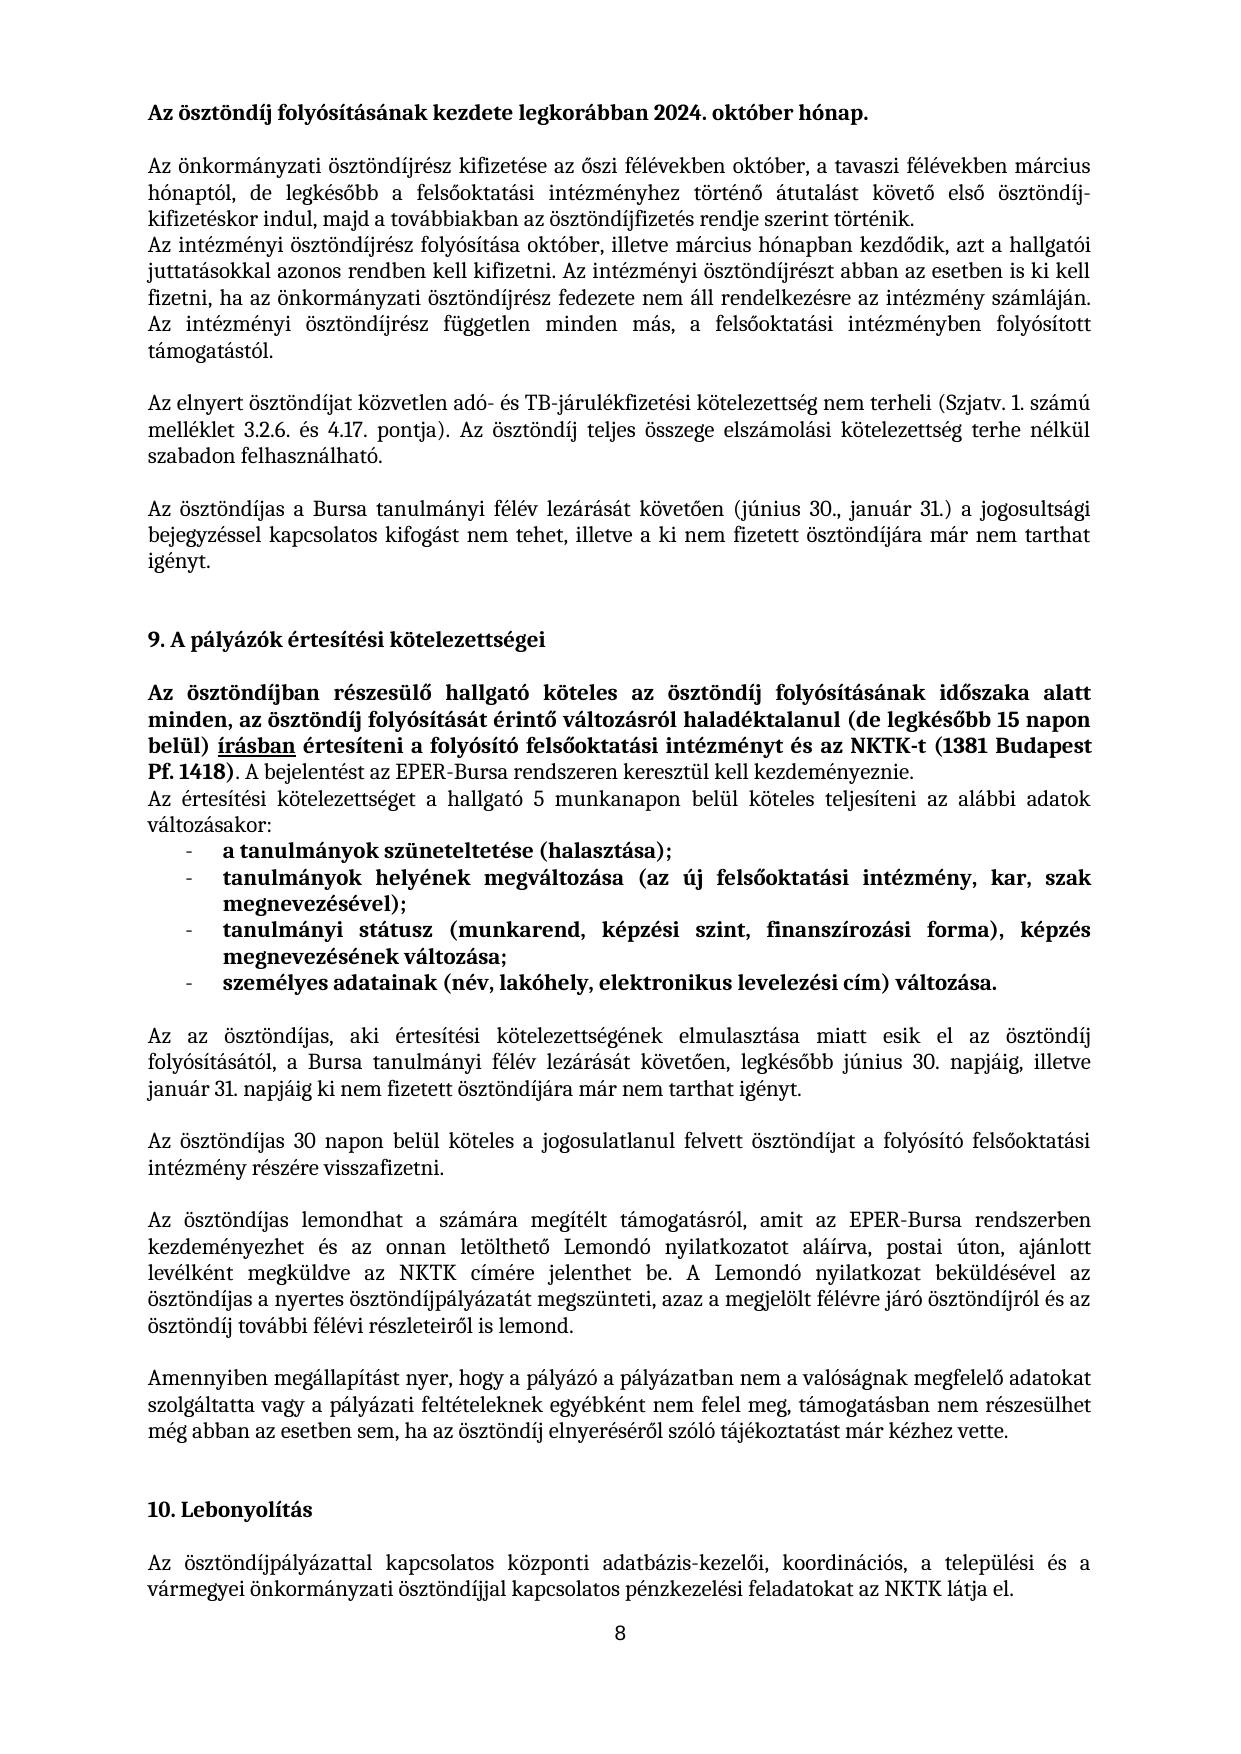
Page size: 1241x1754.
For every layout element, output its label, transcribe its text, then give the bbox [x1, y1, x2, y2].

text Az intézményi ösztöndíjrész folyósítása október, illetve március hónapban kezdődik, azt a hallgatói juttatásokkal azonos rendben kell kifizetni. Az intézményi ösztöndíjrészt abban az esetben is ki kell fizetni, ha az önkormányzati ösztöndíjrész fedezete nem áll rendelkezésre az intézmény számláján. Az intézményi ösztöndíjrész független minden más, a felsőoktatási intézményben folyósított támogatástól. [148, 232, 1092, 364]
text Az értesítési kötelezettséget a hallgató 5 munkanapon belül köteles teljesíteni az alábbi adatok változásakor: [148, 785, 1092, 838]
text Az ösztöndíj folyósításának kezdete legkorábban 2024. október hónap. [148, 100, 1092, 127]
list tanulmányi státusz (munkarend, képzési szint, finanszírozási forma), képzés megnevezésének változása; [185, 917, 1092, 970]
text Az ösztöndíjas 30 napon belül köteles a jogosulatlanul felvett ösztöndíjat a folyósító felsőoktatási intézmény részére visszafizetni. [148, 1128, 1092, 1181]
text Az ösztöndíjas lemondhat a számára megítélt támogatásról, amit az EPER-Bursa rendszerben kezdeményezhet és az onnan letölthető Lemondó nyilatkozatot aláírva, postai úton, ajánlott levélként megküldve az NKTK címére jelenthet be. A Lemondó nyilatkozat beküldésével az ösztöndíjas a nyertes ösztöndíjpályázatát megszünteti, azaz a megjelölt félévre járó ösztöndíjról és az ösztöndíj további félévi részleteiről is lemond. [148, 1207, 1092, 1339]
text Az az ösztöndíjas, aki értesítési kötelezettségének elmulasztása miatt esik el az ösztöndíj folyósításától, a Bursa tanulmányi félév lezárását követően, legkésőbb június 30. napjáig, illetve január 31. napjáig ki nem fizetett ösztöndíjára már nem tarthat igényt. [148, 1023, 1092, 1102]
text Az ösztöndíjban részesülő hallgató köteles az ösztöndíj folyósításának időszaka alatt minden, az ösztöndíj folyósítását érintő változásról haladéktalanul (de legkésőbb 15 napon belül) írásban értesíteni a folyósító felsőoktatási intézményt és az NKTK-t (1381 Budapest Pf. 1418). A bejelentést az EPER-Bursa rendszeren keresztül kell kezdeményeznie. [148, 680, 1092, 785]
text Az elnyert ösztöndíjat közvetlen adó- és TB-járulékfizetési kötelezettség nem terheli (Szjatv. 1. számú melléklet 3.2.6. és 4.17. pontja). Az ösztöndíj teljes összege elszámolási kötelezettség terhe nélkül szabadon felhasználható. [148, 390, 1092, 469]
list tanulmányok helyének megváltozása (az új felsőoktatási intézmény, kar, szak megnevezésével); [185, 864, 1092, 917]
text 10. Lebonyolítás [148, 1497, 1092, 1523]
text 9. A pályázók értesítési kötelezettségei [148, 627, 1092, 654]
text Az ösztöndíjas a Bursa tanulmányi félév lezárását követően (június 30., január 31.) a jogosultsági bejegyzéssel kapcsolatos kifogást nem tehet, illetve a ki nem fizetett ösztöndíjára már nem tarthat igényt. [148, 496, 1092, 574]
list személyes adatainak (név, lakóhely, elektronikus levelezési cím) változása. [185, 970, 1092, 996]
list a tanulmányok szüneteltetése (halasztása); [185, 838, 1092, 864]
text Az ösztöndíjpályázattal kapcsolatos központi adatbázis-kezelői, koordinációs, a települési és a vármegyei önkormányzati ösztöndíjjal kapcsolatos pénzkezelési feladatokat az NKTK látja el. [148, 1550, 1092, 1602]
text Az önkormányzati ösztöndíjrész kifizetése az őszi félévekben október, a tavaszi félévekben március hónaptól, de legkésőbb a felsőoktatási intézményhez történő átutalást követő első ösztöndíj-kifizetéskor indul, majd a továbbiakban az ösztöndíjfizetés rendje szerint történik. [148, 153, 1092, 232]
text Amennyiben megállapítást nyer, hogy a pályázó a pályázatban nem a valóságnak megfelelő adatokat szolgáltatta vagy a pályázati feltételeknek egyébként nem felel meg, támogatásban nem részesülhet még abban az esetben sem, ha az ösztöndíj elnyeréséről szóló tájékoztatást már kézhez vette. [148, 1365, 1092, 1444]
